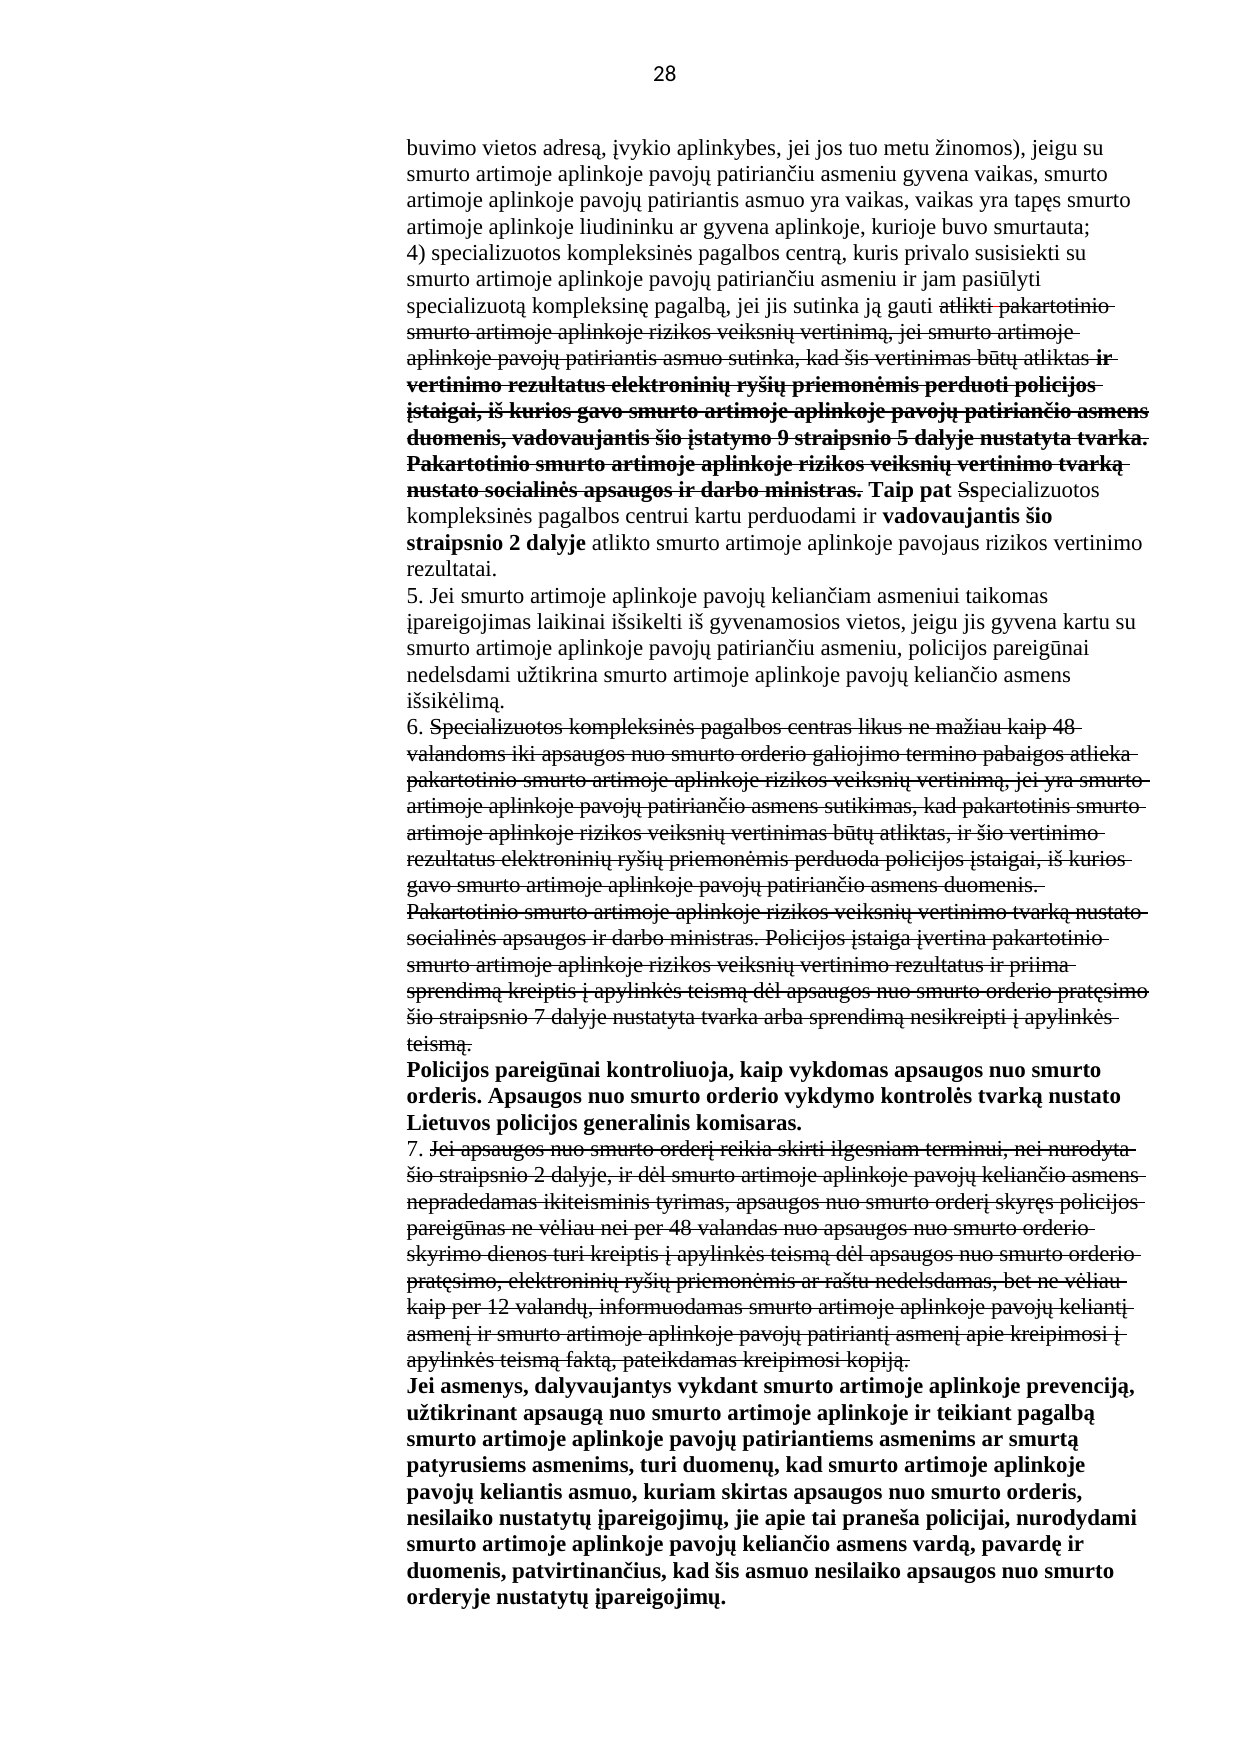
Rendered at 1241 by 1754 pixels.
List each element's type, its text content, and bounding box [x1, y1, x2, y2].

text Policijos pareigūnai kontroliuoja, kaip vykdomas apsaugos nuo smurto orderis. Apsaugos nuo smurto orderio vykdymo kontrolės tvarką nustato Lietuvos policijos generalinis komisaras. [406, 1056, 1152, 1135]
text buvimo vietos adresą, įvykio aplinkybes, jei jos tuo metu žinomos), jeigu su smurto artimoje aplinkoje pavojų patiriančiu asmeniu gyvena vaikas, smurto artimoje aplinkoje pavojų patiriantis asmuo yra vaikas, vaikas yra tapęs smurto artimoje aplinkoje liudininku ar gyvena aplinkoje, kurioje buvo smurtauta; [406, 134, 1152, 239]
text 7. Jei apsaugos nuo smurto orderį reikia skirti ilgesniam terminui, nei nurodyta šio straipsnio 2 dalyje, ir dėl smurto artimoje aplinkoje pavojų keliančio asmens nepradedamas ikiteisminis tyrimas, apsaugos nuo smurto orderį skyręs policijos pareigūnas ne vėliau nei per 48 valandas nuo apsaugos nuo smurto orderio skyrimo dienos turi kreiptis į apylinkės teismą dėl apsaugos nuo smurto orderio pratęsimo, elektroninių ryšių priemonėmis ar raštu nedelsdamas, bet ne vėliau kaip per 12 valandų, informuodamas smurto artimoje aplinkoje pavojų keliantį asmenį ir smurto artimoje aplinkoje pavojų patiriantį asmenį apie kreipimosi į apylinkės teismą faktą, pateikdamas kreipimosi kopiją. [406, 1135, 1152, 1372]
text 5. Jei smurto artimoje aplinkoje pavojų keliančiam asmeniui taikomas įpareigojimas laikinai išsikelti iš gyvenamosios vietos, jeigu jis gyvena kartu su smurto artimoje aplinkoje pavojų patiriančiu asmeniu, policijos pareigūnai nedelsdami užtikrina smurto artimoje aplinkoje pavojų keliančio asmens išsikėlimą. [406, 582, 1152, 713]
text 4) specializuotos kompleksinės pagalbos centrą, kuris privalo susisiekti su smurto artimoje aplinkoje pavojų patiriančiu asmeniu ir jam pasiūlyti specializuotą kompleksinę pagalbą, jei jis sutinka ją gauti atlikti pakartotinio smurto artimoje aplinkoje rizikos veiksnių vertinimą, jei smurto artimoje aplinkoje pavojų patiriantis asmuo sutinka, kad šis vertinimas būtų atliktas ir vertinimo rezultatus elektroninių ryšių priemonėmis perduoti policijos įstaigai, iš kurios gavo smurto artimoje aplinkoje pavojų patiriančio asmens duomenis, vadovaujantis šio įstatymo 9 straipsnio 5 dalyje nustatyta tvarka. Pakartotinio smurto artimoje aplinkoje rizikos veiksnių vertinimo tvarką nustato socialinės apsaugos ir darbo ministras. Taip pat Sspecializuotos kompleksinės pagalbos centrui kartu perduodami ir vadovaujantis šio straipsnio 2 dalyje atlikto smurto artimoje aplinkoje pavojaus rizikos vertinimo rezultatai. [406, 239, 1152, 582]
text Jei asmenys, dalyvaujantys vykdant smurto artimoje aplinkoje prevenciją, užtikrinant apsaugą nuo smurto artimoje aplinkoje ir teikiant pagalbą smurto artimoje aplinkoje pavojų patiriantiems asmenims ar smurtą patyrusiems asmenims, turi duomenų, kad smurto artimoje aplinkoje pavojų keliantis asmuo, kuriam skirtas apsaugos nuo smurto orderis, nesilaiko nustatytų įpareigojimų, jie apie tai praneša policijai, nurodydami smurto artimoje aplinkoje pavojų keliančio asmens vardą, pavardę ir duomenis, patvirtinančius, kad šis asmuo nesilaiko apsaugos nuo smurto orderyje nustatytų įpareigojimų. [406, 1372, 1152, 1609]
text 6. Specializuotos kompleksinės pagalbos centras likus ne mažiau kaip 48 valandoms iki apsaugos nuo smurto orderio galiojimo termino pabaigos atlieka pakartotinio smurto artimoje aplinkoje rizikos veiksnių vertinimą, jei yra smurto artimoje aplinkoje pavojų patiriančio asmens sutikimas, kad pakartotinis smurto artimoje aplinkoje rizikos veiksnių vertinimas būtų atliktas, ir šio vertinimo rezultatus elektroninių ryšių priemonėmis perduoda policijos įstaigai, iš kurios gavo smurto artimoje aplinkoje pavojų patiriančio asmens duomenis. Pakartotinio smurto artimoje aplinkoje rizikos veiksnių vertinimo tvarką nustato socialinės apsaugos ir darbo ministras. Policijos įstaiga įvertina pakartotinio smurto artimoje aplinkoje rizikos veiksnių vertinimo rezultatus ir priima sprendimą kreiptis į apylinkės teismą dėl apsaugos nuo smurto orderio pratęsimo šio straipsnio 7 dalyje nustatyta tvarka arba sprendimą nesikreipti į apylinkės teismą. [406, 713, 1152, 1056]
